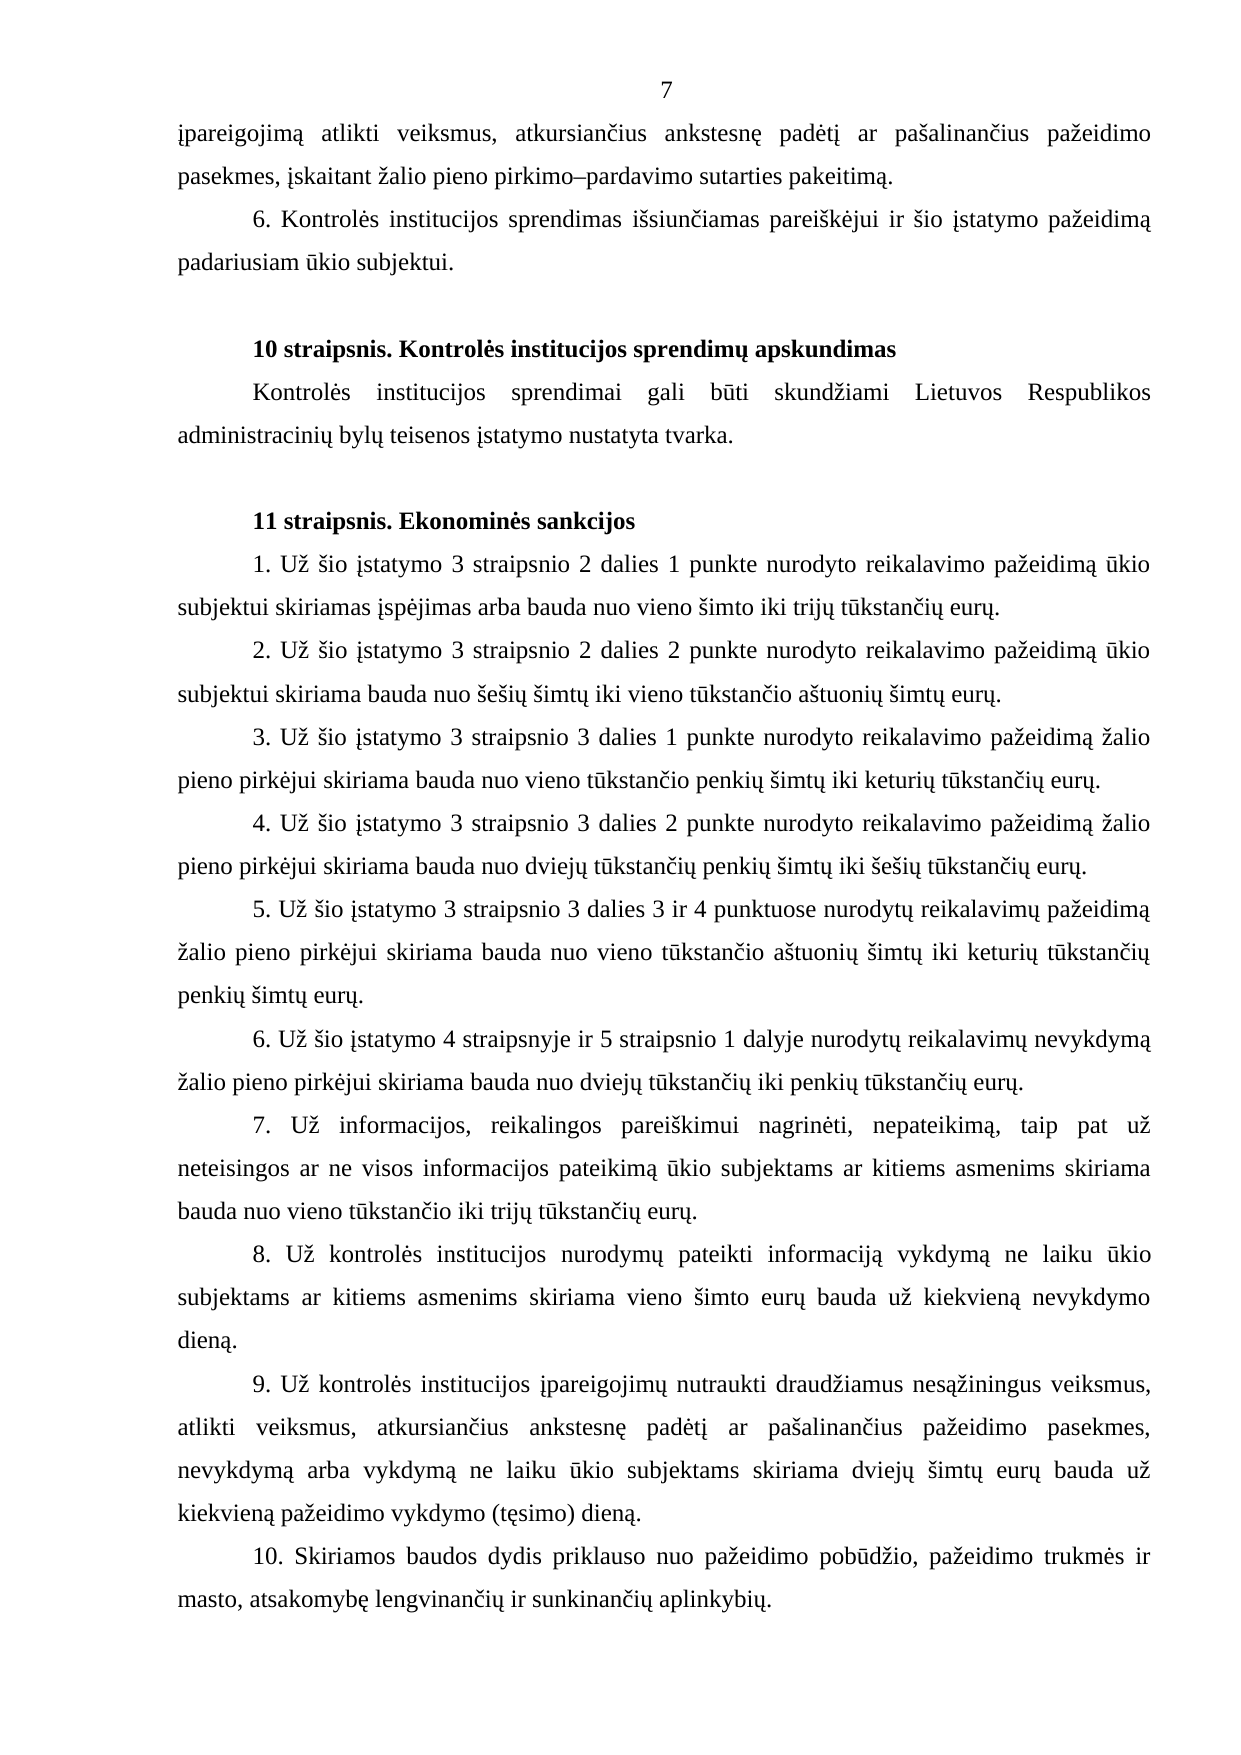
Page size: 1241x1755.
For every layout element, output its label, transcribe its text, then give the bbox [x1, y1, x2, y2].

text 3. Už šio įstatymo 3 straipsnio 3 dalies 1 punkte nurodyto reikalavimo pažeidimą žalio pieno pirkėjui skiriama bauda nuo vieno tūkstančio penkių šimtų iki keturių tūkstančių eurų. [177, 722, 1152, 794]
text 6. Už šio įstatymo 4 straipsnyje ir 5 straipsnio 1 dalyje nurodytų reikalavimų nevykdymą žalio pieno pirkėjui skiriama bauda nuo dviejų tūkstančių iki penkių tūkstančių eurų. [177, 1024, 1152, 1096]
text 9. Už kontrolės institucijos įpareigojimų nutraukti draudžiamus nesąžiningus veiksmus, atlikti veiksmus, atkursiančius ankstesnę padėtį ar pašalinančius pažeidimo pasekmes, nevykdymą arba vykdymą ne laiku ūkio subjektams skiriama dviejų šimtų eurų bauda už kiekvieną pažeidimo vykdymo (tęsimo) dieną. [177, 1369, 1152, 1527]
text 2. Už šio įstatymo 3 straipsnio 2 dalies 2 punkte nurodyto reikalavimo pažeidimą ūkio subjektui skiriama bauda nuo šešių šimtų iki vieno tūkstančio aštuonių šimtų eurų. [177, 636, 1152, 707]
text Kontrolės institucijos sprendimai gali būti skundžiami Lietuvos Respublikos administracinių bylų teisenos įstatymo nustatyta tvarka. [177, 377, 1152, 449]
text 1. Už šio įstatymo 3 straipsnio 2 dalies 1 punkte nurodyto reikalavimo pažeidimą ūkio subjektui skiriamas įspėjimas arba bauda nuo vieno šimto iki trijų tūkstančių eurų. [177, 549, 1152, 621]
text 10. Skiriamos baudos dydis priklauso nuo pažeidimo pobūdžio, pažeidimo trukmės ir masto, atsakomybę lengvinančių ir sunkinančių aplinkybių. [177, 1541, 1152, 1613]
text 10 straipsnis. Kontrolės institucijos sprendimų apskundimas [177, 334, 1152, 362]
text 6. Kontrolės institucijos sprendimas išsiunčiamas pareiškėjui ir šio įstatymo pažeidimą padariusiam ūkio subjektui. [177, 204, 1152, 276]
text 4. Už šio įstatymo 3 straipsnio 3 dalies 2 punkte nurodyto reikalavimo pažeidimą žalio pieno pirkėjui skiriama bauda nuo dviejų tūkstančių penkių šimtų iki šešių tūkstančių eurų. [177, 808, 1152, 880]
text 8. Už kontrolės institucijos nurodymų pateikti informaciją vykdymą ne laiku ūkio subjektams ar kitiems asmenims skiriama vieno šimto eurų bauda už kiekvieną nevykdymo dieną. [177, 1239, 1152, 1354]
text 7. Už informacijos, reikalingos pareiškimui nagrinėti, nepateikimą, taip pat už neteisingos ar ne visos informacijos pateikimą ūkio subjektams ar kitiems asmenims skiriama bauda nuo vieno tūkstančio iki trijų tūkstančių eurų. [177, 1110, 1152, 1225]
text 5. Už šio įstatymo 3 straipsnio 3 dalies 3 ir 4 punktuose nurodytų reikalavimų pažeidimą žalio pieno pirkėjui skiriama bauda nuo vieno tūkstančio aštuonių šimtų iki keturių tūkstančių penkių šimtų eurų. [177, 894, 1152, 1009]
text 11 straipsnis. Ekonominės sankcijos [177, 506, 1152, 535]
text įpareigojimą atlikti veiksmus, atkursiančius ankstesnę padėtį ar pašalinančius pažeidimo pasekmes, įskaitant žalio pieno pirkimo–pardavimo sutarties pakeitimą. [177, 118, 1152, 190]
